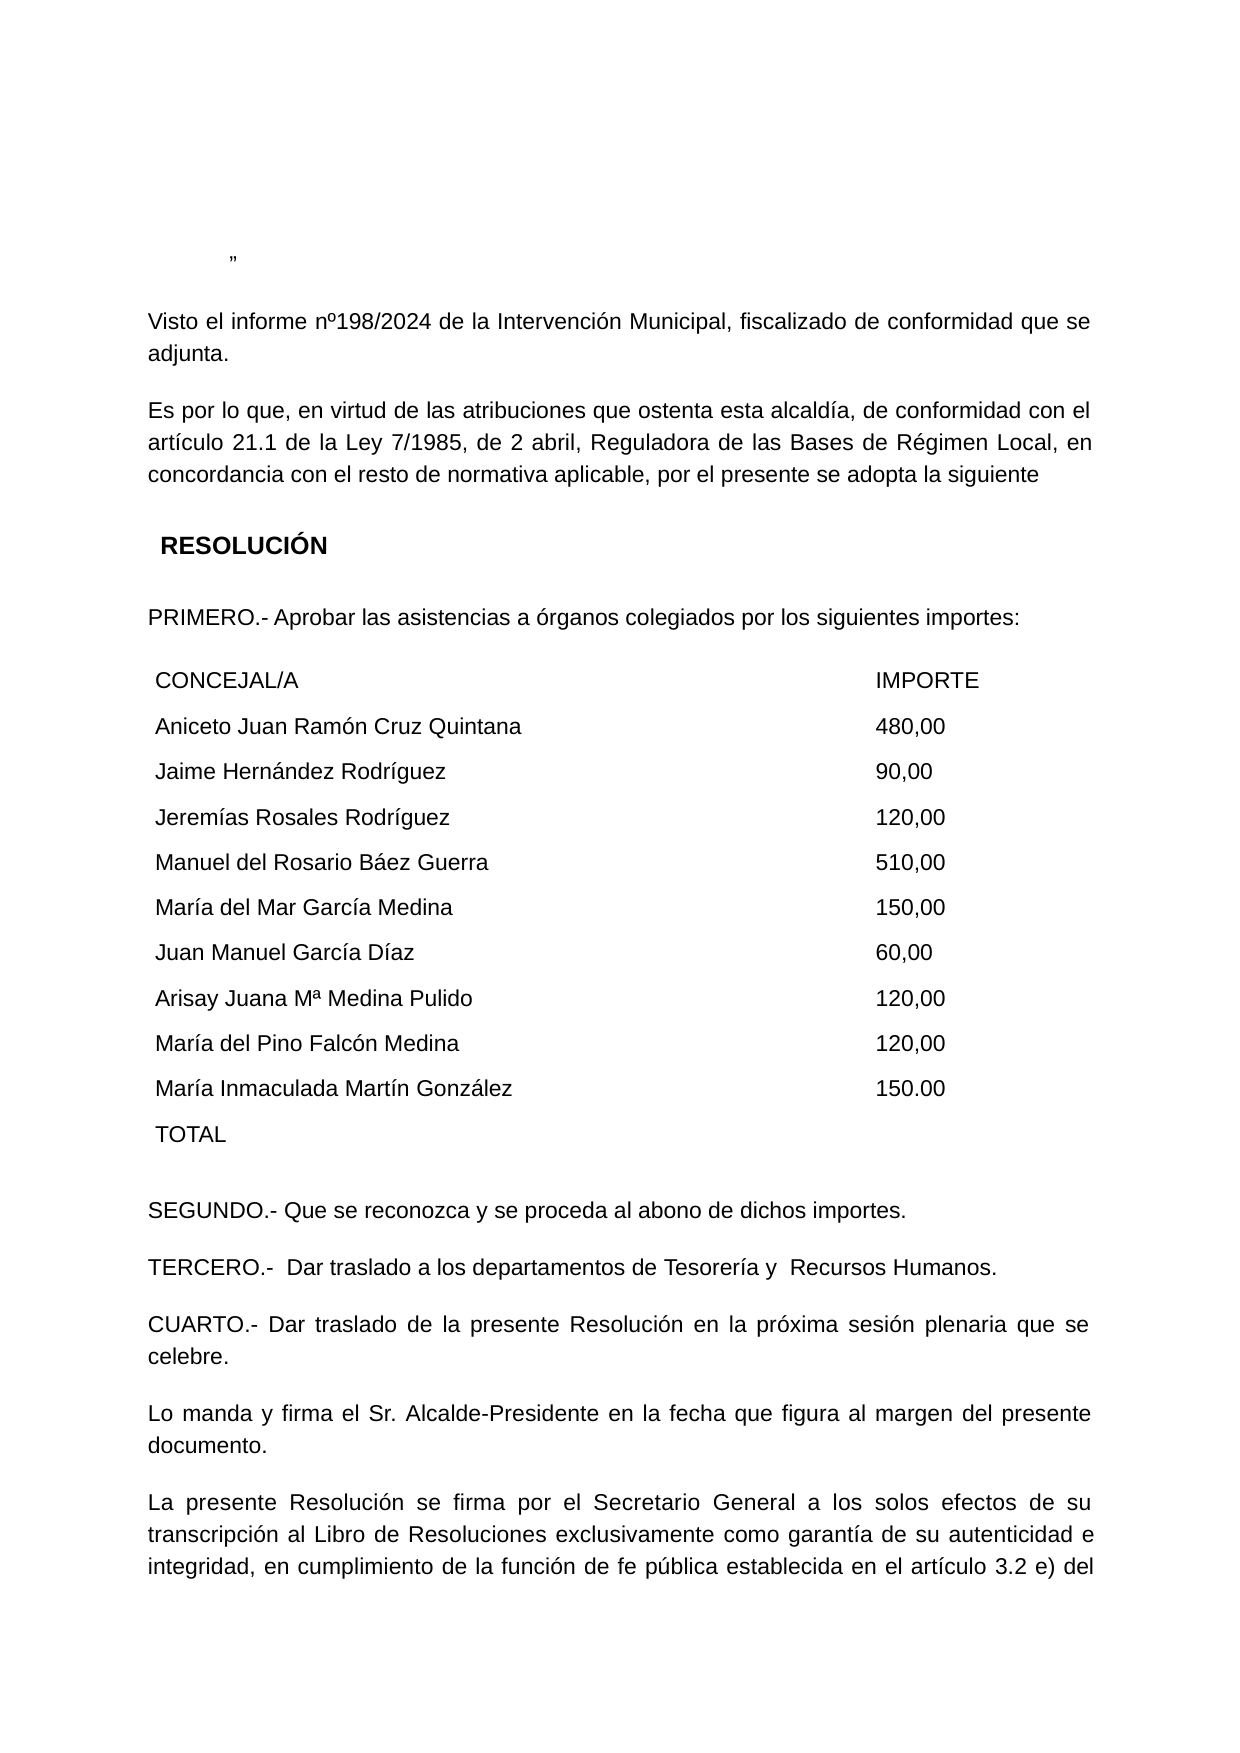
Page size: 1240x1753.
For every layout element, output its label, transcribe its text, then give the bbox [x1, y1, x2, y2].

text IMPORTE [875, 668, 1004, 694]
text PRIMERO.- Aprobar las asistencias a órganos colegiados por los siguientes importes: [148, 605, 1045, 631]
text artículo 21.1 de la Ley 7/1985, de 2 abril, Reguladora de las Bases de Régimen Local, en [148, 430, 1116, 456]
text 510,00 [875, 850, 970, 875]
text Arisay Juana Mª Medina Pulido [155, 986, 546, 1011]
text Es por lo que, en virtud de las atribuciones que ostenta esta alcaldía, de conformidad con el [148, 398, 1116, 424]
text 90,00 [875, 759, 1004, 785]
text 150.00 [875, 1076, 970, 1102]
text 60,00 [875, 940, 970, 966]
text Jeremías Rosales Rodríguez [155, 804, 546, 830]
text 120,00 [875, 1031, 970, 1057]
text 480,00 [875, 714, 1004, 739]
text María del Mar García Medina [155, 895, 546, 921]
text documento. [148, 1433, 1117, 1459]
text Aniceto Juan Ramón Cruz Quintana [155, 714, 546, 739]
text SEGUNDO.- Que se reconozca y se proceda al abono de dichos importes. [148, 1198, 931, 1223]
text Manuel del Rosario Báez Guerra [155, 850, 546, 875]
text 120,00 [875, 986, 970, 1011]
text La presente Resolución se firma por el Secretario General a los solos efectos de su [148, 1490, 1117, 1516]
text CONCEJAL/A [155, 668, 323, 694]
text integridad, en cumplimiento de la función de fe pública establecida en el artículo 3.2 e) del [148, 1554, 1117, 1580]
text María del Pino Falcón Medina [155, 1031, 546, 1057]
text 150,00 [875, 895, 970, 921]
text TERCERO.- Dar traslado a los departamentos de Tesorería y Recursos Humanos. [148, 1255, 1024, 1281]
text transcripción al Libro de Resoluciones exclusivamente como garantía de su autenticidad e [148, 1522, 1117, 1548]
text Lo manda y firma el Sr. Alcalde-Presidente en la fecha que figura al margen del presente [148, 1401, 1117, 1427]
text celebre. [148, 1344, 1116, 1370]
text 120,00 [875, 804, 970, 830]
text Visto el informe nº198/2024 de la Intervención Municipal, fiscalizado de conformidad que se [148, 309, 1116, 334]
text CUARTO.- Dar traslado de la presente Resolución en la próxima sesión plenaria que se [148, 1312, 1116, 1338]
text RESOLUCIÓN [160, 532, 353, 560]
text Juan Manuel García Díaz [155, 940, 546, 966]
text Jaime Hernández Rodríguez [155, 759, 546, 785]
text adjunta. [148, 341, 1116, 367]
text TOTAL [155, 1122, 546, 1147]
text María Inmaculada Martín González [155, 1076, 546, 1102]
text ” [229, 252, 262, 277]
text concordancia con el resto de normativa aplicable, por el presente se adopta la siguiente [148, 462, 1116, 488]
